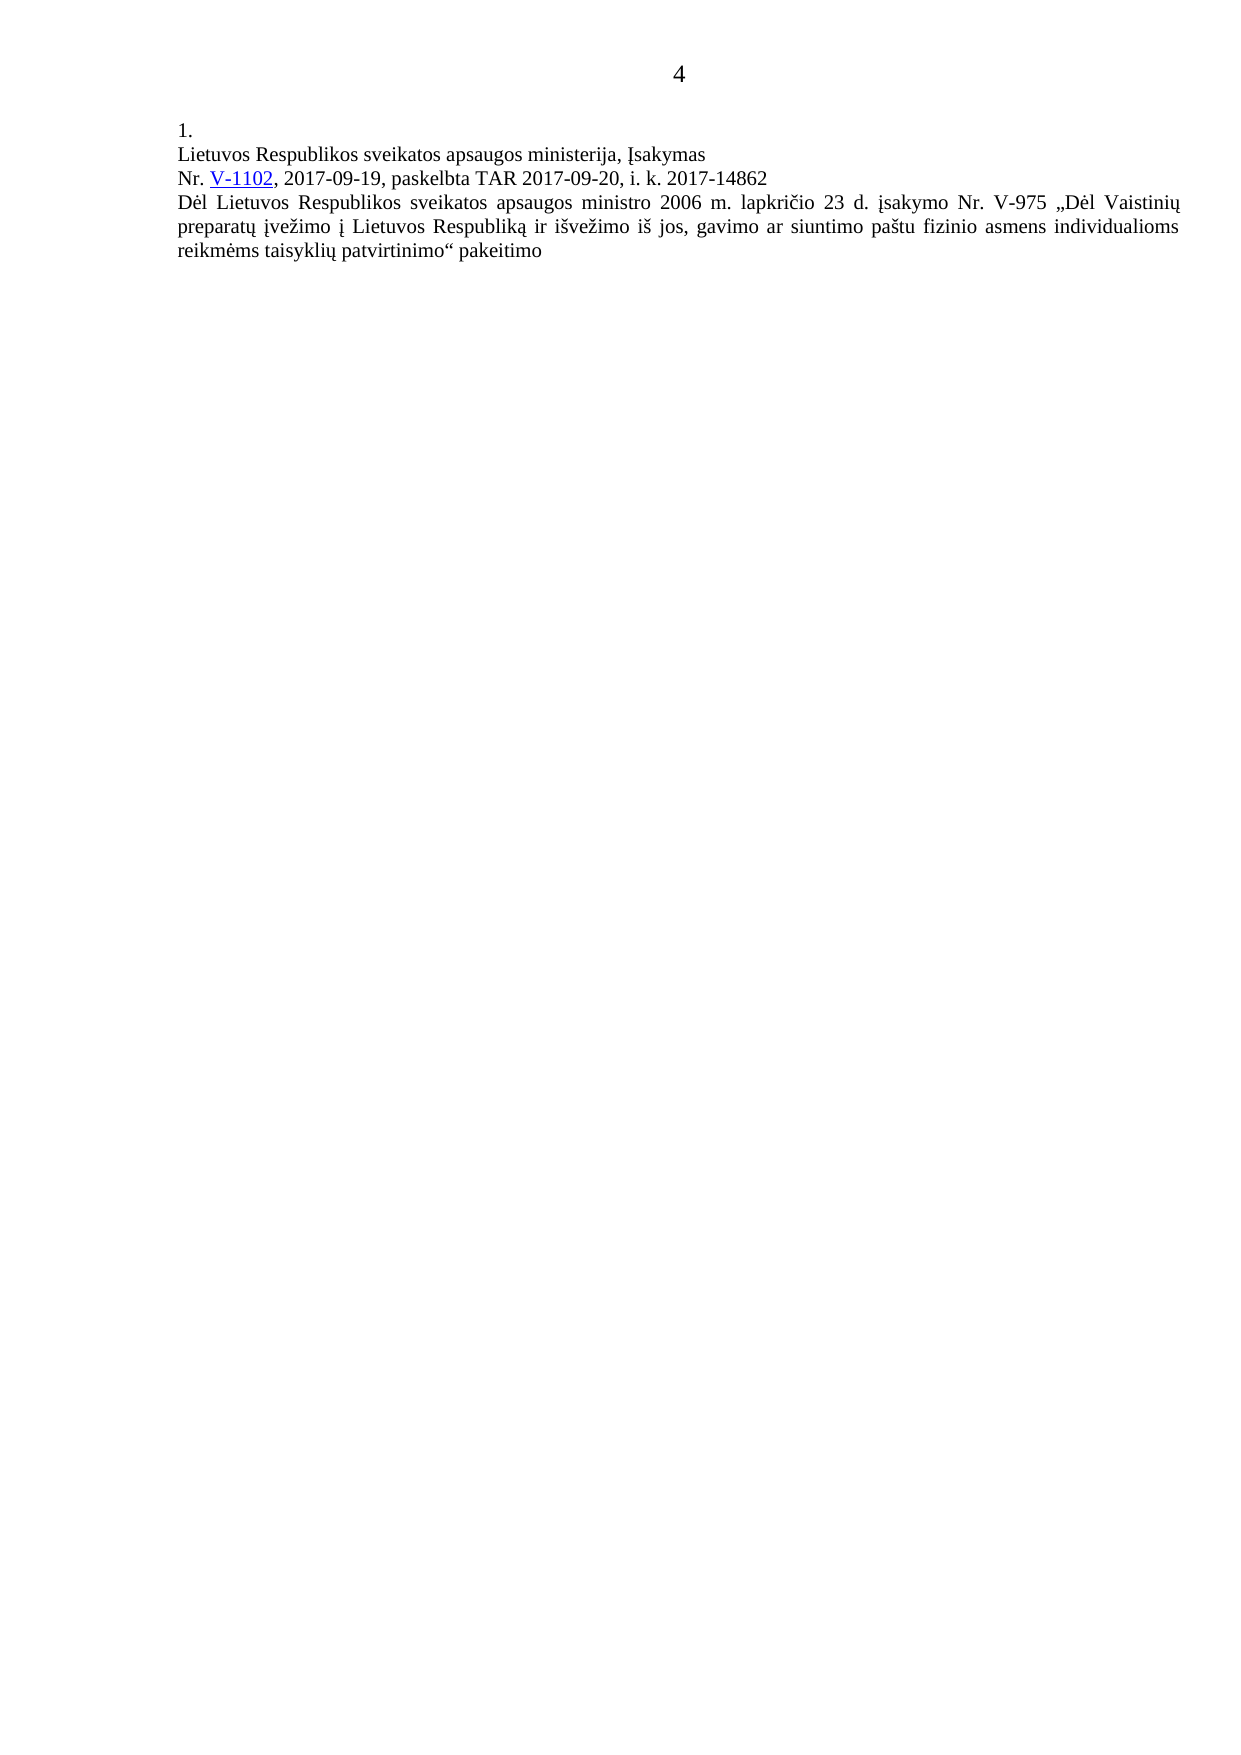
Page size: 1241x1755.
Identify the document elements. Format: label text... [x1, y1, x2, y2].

text 1. [177, 118, 1181, 142]
text Nr. V-1102, 2017-09-19, paskelbta TAR 2017-09-20, i. k. 2017-14862 [177, 166, 1181, 190]
text Dėl Lietuvos Respublikos sveikatos apsaugos ministro 2006 m. lapkričio 23 d. įsakymo Nr. V-975 „Dėl Vaistinių preparatų įvežimo į Lietuvos Respubliką ir išvežimo iš jos, gavimo ar siuntimo paštu fizinio asmens individualioms reikmėms taisyklių patvirtinimo“ pakeitimo [177, 190, 1181, 262]
text Lietuvos Respublikos sveikatos apsaugos ministerija, Įsakymas [177, 142, 1181, 166]
